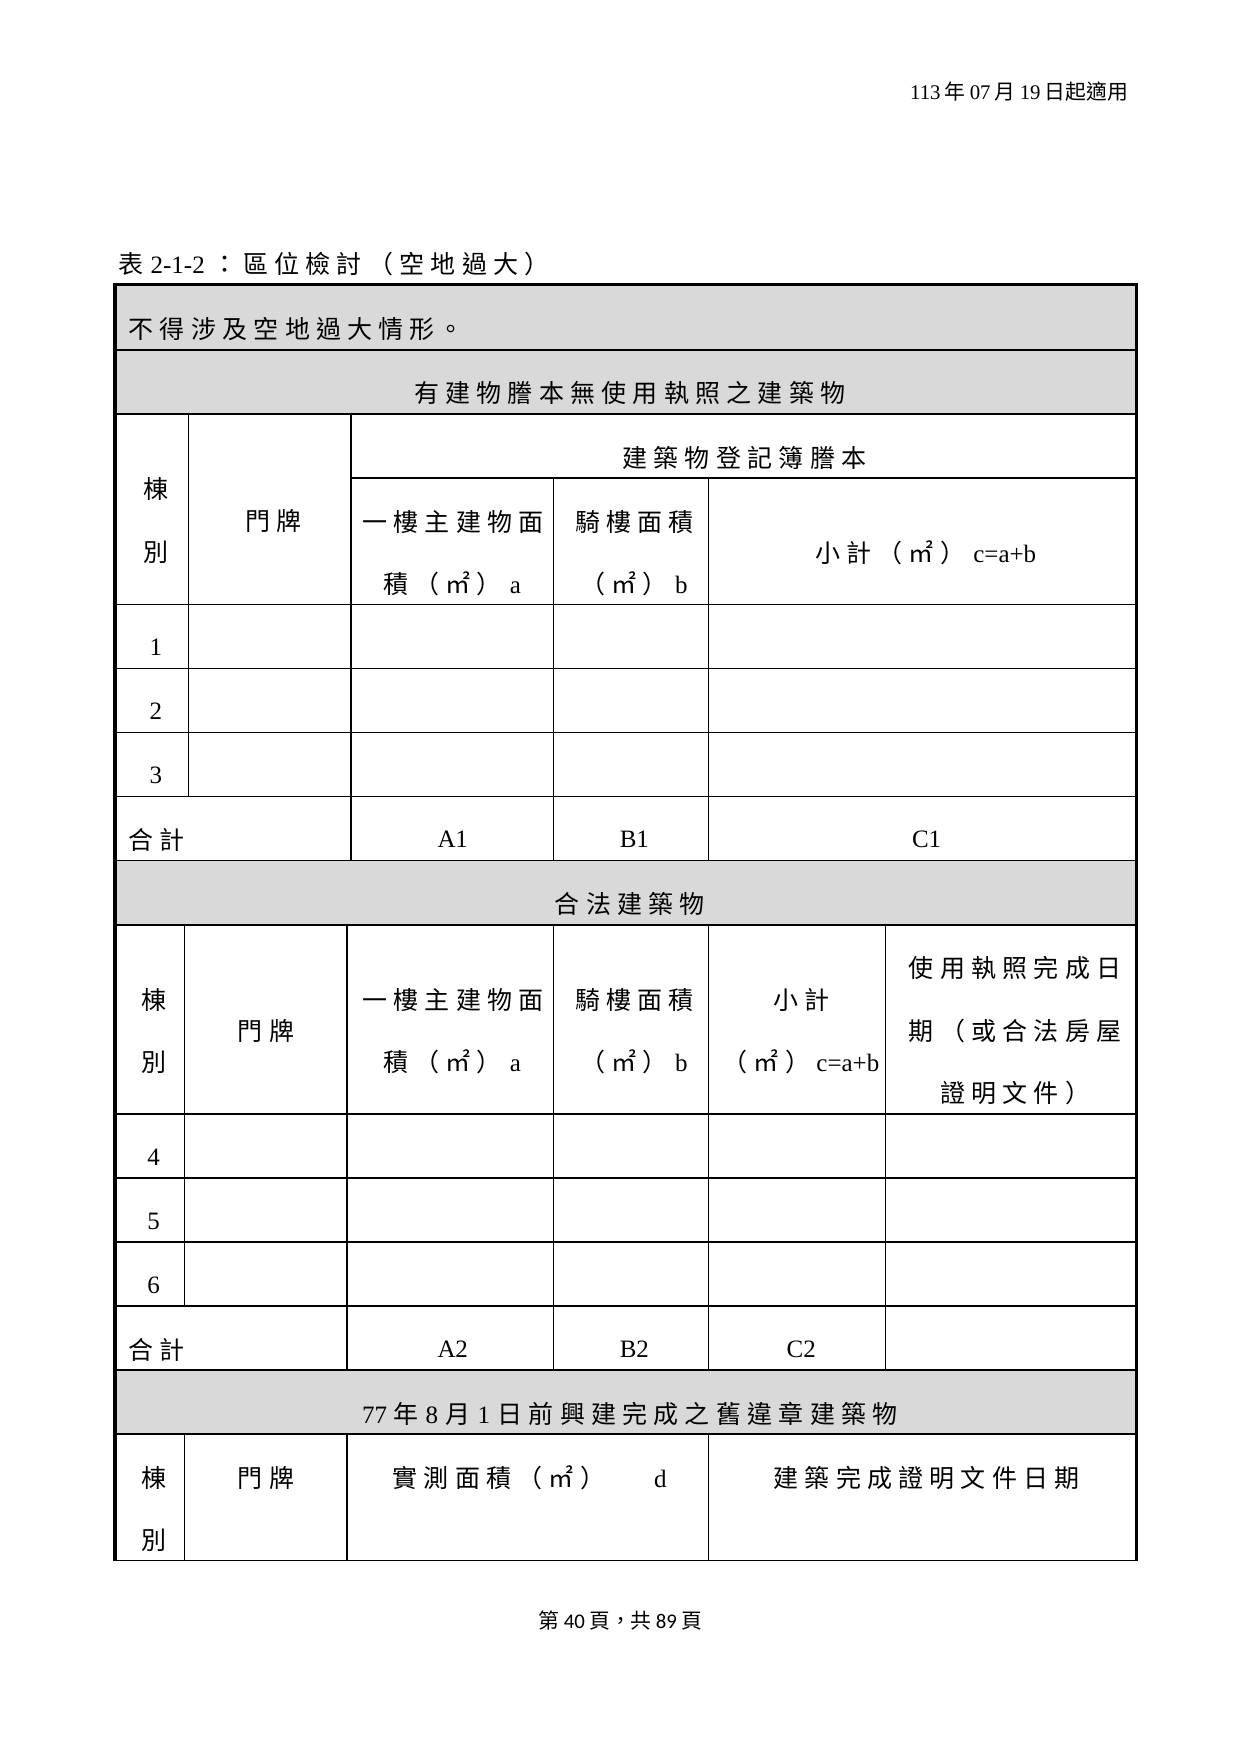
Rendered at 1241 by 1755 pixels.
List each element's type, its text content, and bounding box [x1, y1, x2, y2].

table_cell [886, 1115, 1135, 1177]
table_cell 一樓主建物面積（㎡）a [348, 926, 553, 1113]
table_cell A1 [352, 797, 553, 860]
table_cell 棟別 [117, 415, 188, 603]
table_cell 棟別 [117, 926, 184, 1113]
table_cell [554, 1115, 708, 1177]
table_cell 6 [117, 1243, 184, 1305]
table_cell 門牌 [185, 926, 346, 1113]
table_cell [185, 1243, 346, 1305]
table_cell B2 [554, 1307, 708, 1369]
table_cell [189, 669, 350, 732]
table_cell [185, 1179, 346, 1241]
table_cell [554, 1179, 708, 1241]
table_cell [709, 733, 1135, 796]
table_cell [352, 605, 553, 668]
table_cell 小計（㎡）c=a+b [709, 926, 885, 1113]
table_cell 騎樓面積（㎡）b [554, 479, 708, 603]
table_cell B1 [554, 797, 708, 860]
table_cell 一樓主建物面積（㎡）a [352, 479, 553, 603]
table_cell C2 [709, 1307, 885, 1369]
table_cell [554, 669, 708, 732]
table_cell [554, 1243, 708, 1305]
table_cell [886, 1307, 1135, 1369]
table_cell 2 [117, 669, 188, 732]
table_cell [185, 1115, 346, 1177]
table_cell 建築完成證明文件日期 [709, 1435, 1135, 1560]
table_cell 4 [117, 1115, 184, 1177]
table_cell 1 [117, 605, 188, 668]
table_cell 77年8月1日前興建完成之舊違章建築物 [117, 1371, 1135, 1433]
text 表2-1-2：區位檢討（空地過大） [115, 221, 1125, 283]
table_cell [554, 733, 708, 796]
table_cell [352, 733, 553, 796]
table_cell [189, 733, 350, 796]
table_cell 實測面積（㎡） d [348, 1435, 708, 1560]
table_cell [348, 1115, 553, 1177]
table_cell 合計 [117, 797, 350, 860]
table_cell [554, 605, 708, 668]
table_cell [709, 1115, 885, 1177]
table_cell 騎樓面積（㎡）b [554, 926, 708, 1113]
table_cell 小計（㎡）c=a+b [709, 479, 1135, 603]
table_cell A2 [348, 1307, 553, 1369]
table_cell 門牌 [189, 415, 350, 603]
table_cell [709, 1179, 885, 1241]
table_cell 棟別 [117, 1435, 184, 1560]
table_cell 合法建築物 [117, 861, 1135, 924]
table_cell 3 [117, 733, 188, 796]
table_cell [189, 605, 350, 668]
table_cell 門牌 [185, 1435, 346, 1560]
table_cell 5 [117, 1179, 184, 1241]
table_cell [352, 669, 553, 732]
table_cell [348, 1243, 553, 1305]
table_cell 建築物登記簿謄本 [352, 415, 1135, 477]
table_cell [886, 1179, 1135, 1241]
table_cell [709, 1243, 885, 1305]
table_cell [709, 669, 1135, 732]
table_cell [348, 1179, 553, 1241]
table_cell [709, 605, 1135, 668]
table_cell 使用執照完成日期（或合法房屋證明文件） [886, 926, 1135, 1113]
table_cell 合計 [117, 1307, 346, 1369]
table_cell C1 [709, 797, 1135, 860]
table_cell [886, 1243, 1135, 1305]
table_header 不得涉及空地過大情形。 [117, 286, 1135, 349]
table_cell 有建物謄本無使用執照之建築物 [117, 351, 1135, 413]
